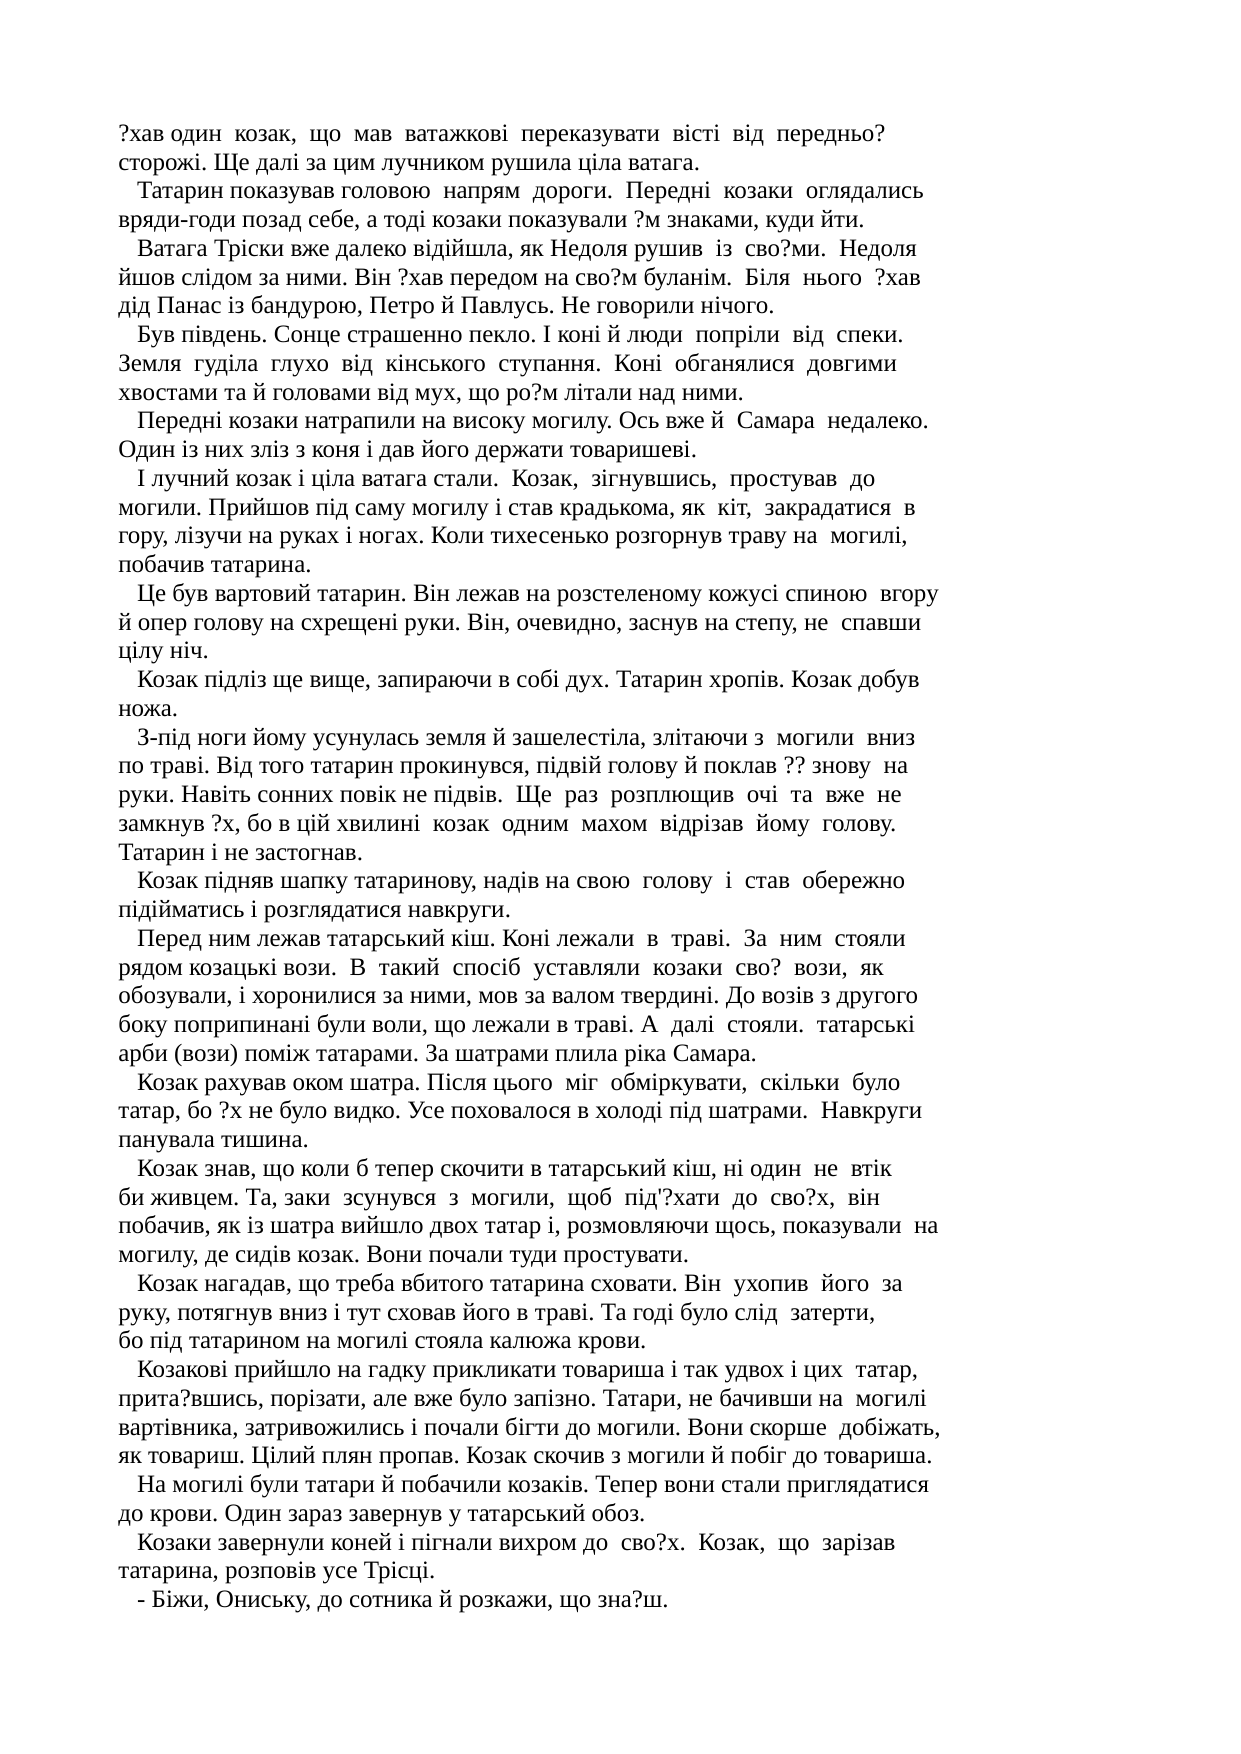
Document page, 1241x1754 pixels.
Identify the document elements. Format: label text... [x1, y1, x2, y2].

text татарина, розповiв усе Трiсцi. [118, 1556, 1122, 1584]
text Перед ним лежав татарський кiш. Конi лежали в травi. За ним стояли [118, 923, 1122, 952]
text Козак нагадав, що треба вбитого татарина сховати. Вiн ухопив його за [118, 1268, 1122, 1297]
text хвостами та й головами вiд мух, що ро?м лiтали над ними. [118, 377, 1122, 406]
text цiлу нiч. [118, 636, 1122, 664]
text Козак рахував оком шатра. Пiсля цього мiг обмiркувати, скiльки було [118, 1067, 1122, 1096]
text й опер голову на схрещенi руки. Вiн, очевидно, заснув на степу, не спавши [118, 607, 1122, 636]
text би живцем. Та, заки зсунувся з могили, щоб пiд'?хати до сво?х, вiн [118, 1182, 1122, 1211]
text Козаки завернули коней i пiгнали вихром до сво?х. Козак, що зарiзав [118, 1527, 1122, 1556]
text - Бiжи, Ониську, до сотника й розкажи, що зна?ш. [118, 1584, 1122, 1613]
text побачив, як iз шатра вийшло двох татар i, розмовляючи щось, показували на [118, 1211, 1122, 1239]
text Козак знав, що коли б тепер скочити в татарський кiш, нi один не втiк [118, 1153, 1122, 1182]
text I лучний козак i цiла ватага стали. Козак, зiгнувшись, простував до [118, 463, 1122, 492]
text до крови. Один зараз завернув у татарський обоз. [118, 1498, 1122, 1527]
text могили. Прийшов пiд саму могилу i став крадькома, як кiт, закрадатися в [118, 492, 1122, 521]
text вряди-годи позад себе, а тодi козаки показували ?м знаками, куди йти. [118, 204, 1122, 233]
text арби (вози) помiж татарами. За шатрами плила рiка Самара. [118, 1038, 1122, 1067]
text пiдiйматись i розглядатися навкруги. [118, 894, 1122, 923]
text гору, лiзучи на руках i ногах. Коли тихесенько розгорнув траву на могилi, [118, 521, 1122, 549]
text могилу, де сидiв козак. Вони почали туди простувати. [118, 1239, 1122, 1268]
text На могилi були татари й побачили козакiв. Тепер вони стали приглядатися [118, 1469, 1122, 1498]
text ?хав один козак, що мав ватажковi переказувати вiстi вiд передньо? [118, 118, 1122, 147]
text ножа. [118, 693, 1122, 722]
text Козак пiдняв шапку татаринову, надiв на свою голову i став обережно [118, 866, 1122, 894]
text Це був вартовий татарин. Вiн лежав на розстеленому кожусi спиною вгору [118, 578, 1122, 607]
text руку, потягнув вниз i тут сховав його в травi. Та годi було слiд затерти, [118, 1297, 1122, 1326]
text Татарин i не застогнав. [118, 837, 1122, 866]
text як товариш. Цiлий плян пропав. Козак скочив з могили й побiг до товариша. [118, 1441, 1122, 1469]
text йшов слiдом за ними. Вiн ?хав передом на сво?м буланiм. Бiля нього ?хав [118, 262, 1122, 291]
text руки. Навiть сонних повiк не пiдвiв. Ще раз розплющив очi та вже не [118, 779, 1122, 808]
text побачив татарина. [118, 549, 1122, 578]
text прита?вшись, порiзати, але вже було запiзно. Татари, не бачивши на могилi [118, 1383, 1122, 1412]
text З-пiд ноги йому усунулась земля й зашелестiла, злiтаючи з могили вниз [118, 722, 1122, 751]
text панувала тишина. [118, 1124, 1122, 1153]
text Переднi козаки натрапили на високу могилу. Ось вже й Самара недалеко. [118, 406, 1122, 434]
text татар, бо ?х не було видко. Усе поховалося в холодi пiд шатрами. Навкруги [118, 1096, 1122, 1124]
text Один iз них злiз з коня i дав його держати товаришевi. [118, 434, 1122, 463]
text Земля гудiла глухо вiд кiнського ступання. Конi обганялися довгими [118, 348, 1122, 377]
text вартiвника, затривожились i почали бiгти до могили. Вони скорше добiжать, [118, 1412, 1122, 1441]
text по травi. Вiд того татарин прокинувся, пiдвiй голову й поклав ?? знову на [118, 751, 1122, 779]
text Ватага Трiски вже далеко вiдiйшла, як Недоля рушив iз сво?ми. Недоля [118, 233, 1122, 262]
text рядом козацькi вози. В такий спосiб уставляли козаки сво? вози, як [118, 952, 1122, 981]
text Татарин показував головою напрям дороги. Переднi козаки оглядались [118, 176, 1122, 204]
text дiд Панас iз бандурою, Петро й Павлусь. Не говорили нiчого. [118, 291, 1122, 319]
text сторожi. Ще далi за цим лучником рушила цiла ватага. [118, 147, 1122, 176]
text обозували, i хоронилися за ними, мов за валом твердинi. До возiв з другого [118, 981, 1122, 1009]
text бо пiд татарином на могилi стояла калюжа крови. [118, 1326, 1122, 1354]
text Козаковi прийшло на гадку прикликати товариша i так удвох i цих татар, [118, 1354, 1122, 1383]
text Був пiвдень. Сонце страшенно пекло. I конi й люди попрiли вiд спеки. [118, 319, 1122, 348]
text боку поприпинанi були воли, що лежали в травi. А далi стояли. татарськi [118, 1009, 1122, 1038]
text Козак пiдлiз ще вище, запираючи в собi дух. Татарин хропiв. Козак добув [118, 664, 1122, 693]
text замкнув ?х, бо в цiй хвилинi козак одним махом вiдрiзав йому голову. [118, 808, 1122, 837]
